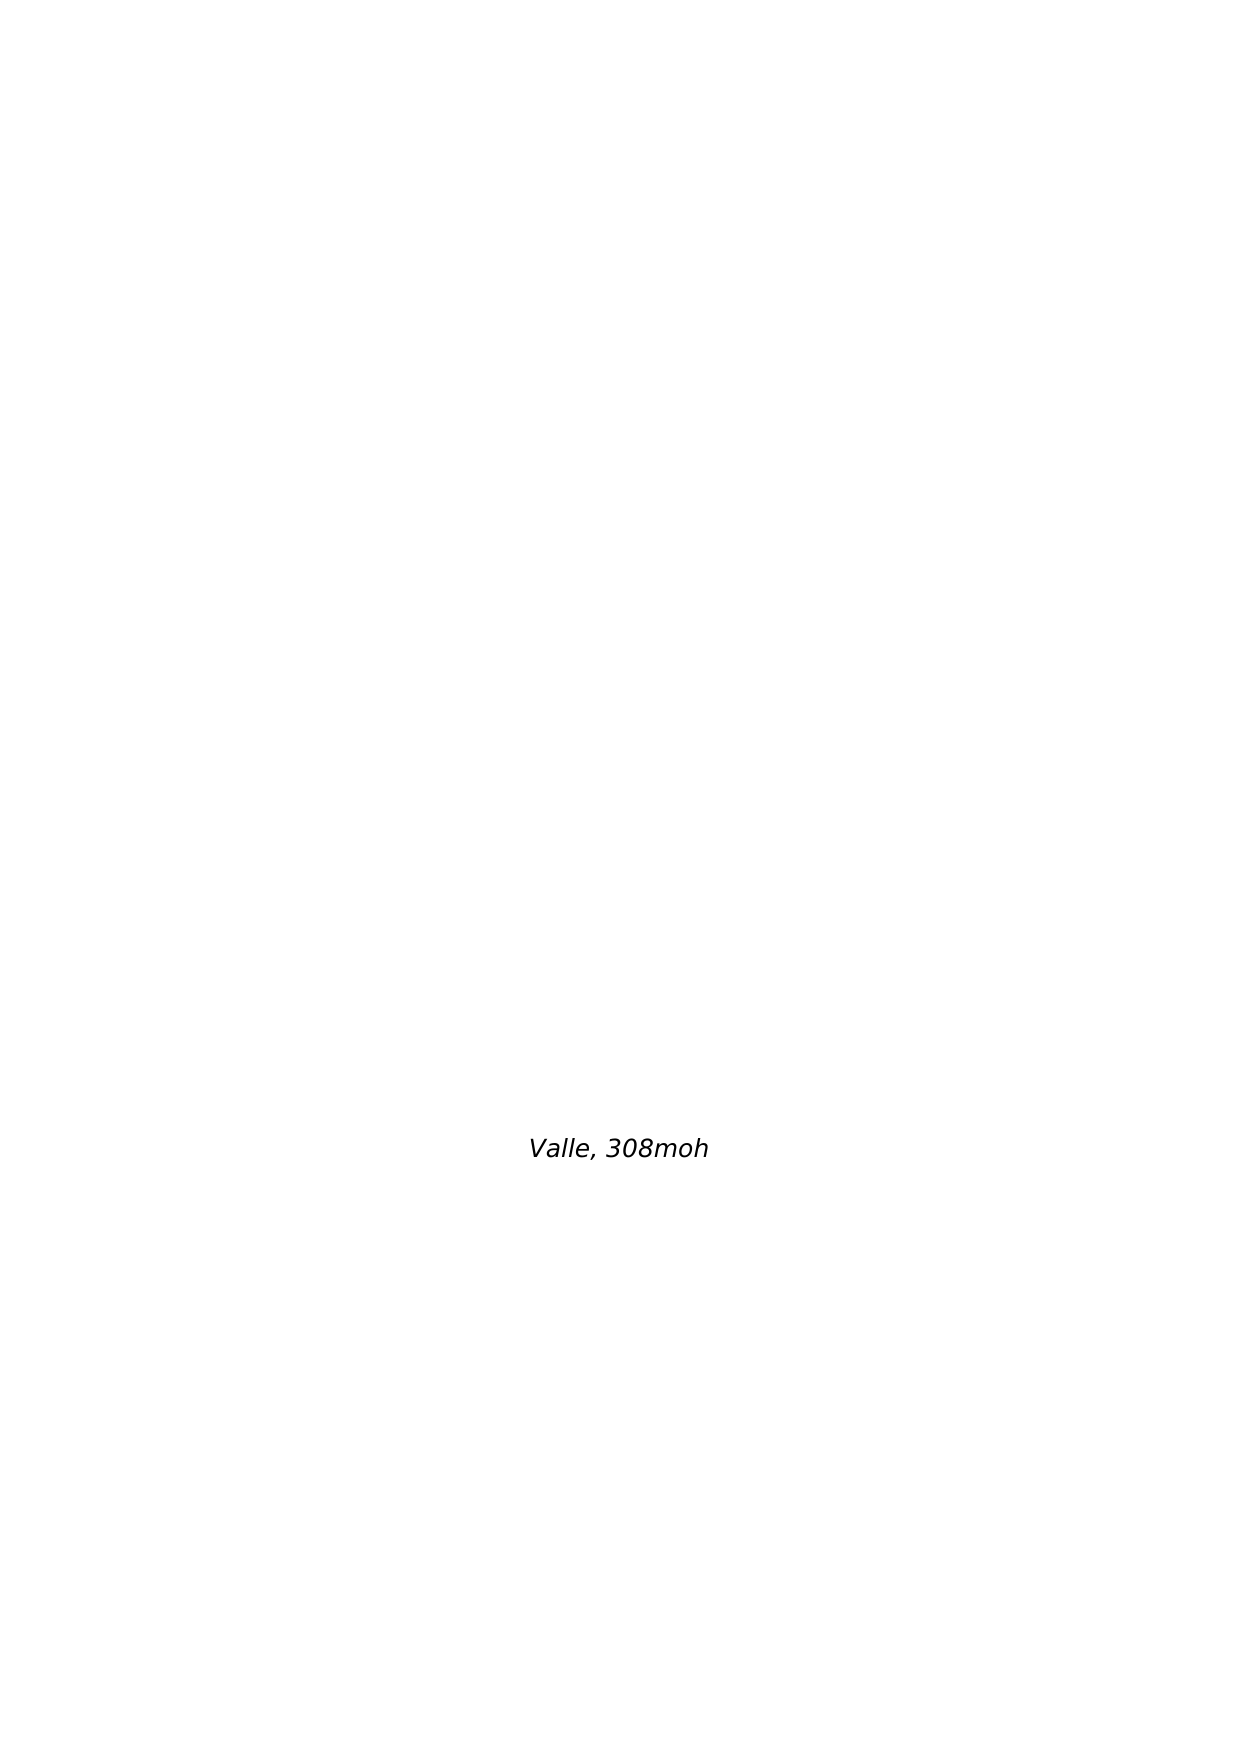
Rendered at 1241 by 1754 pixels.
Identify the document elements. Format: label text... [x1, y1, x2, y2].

text Valle, 308moh [118, 131, 1122, 1164]
